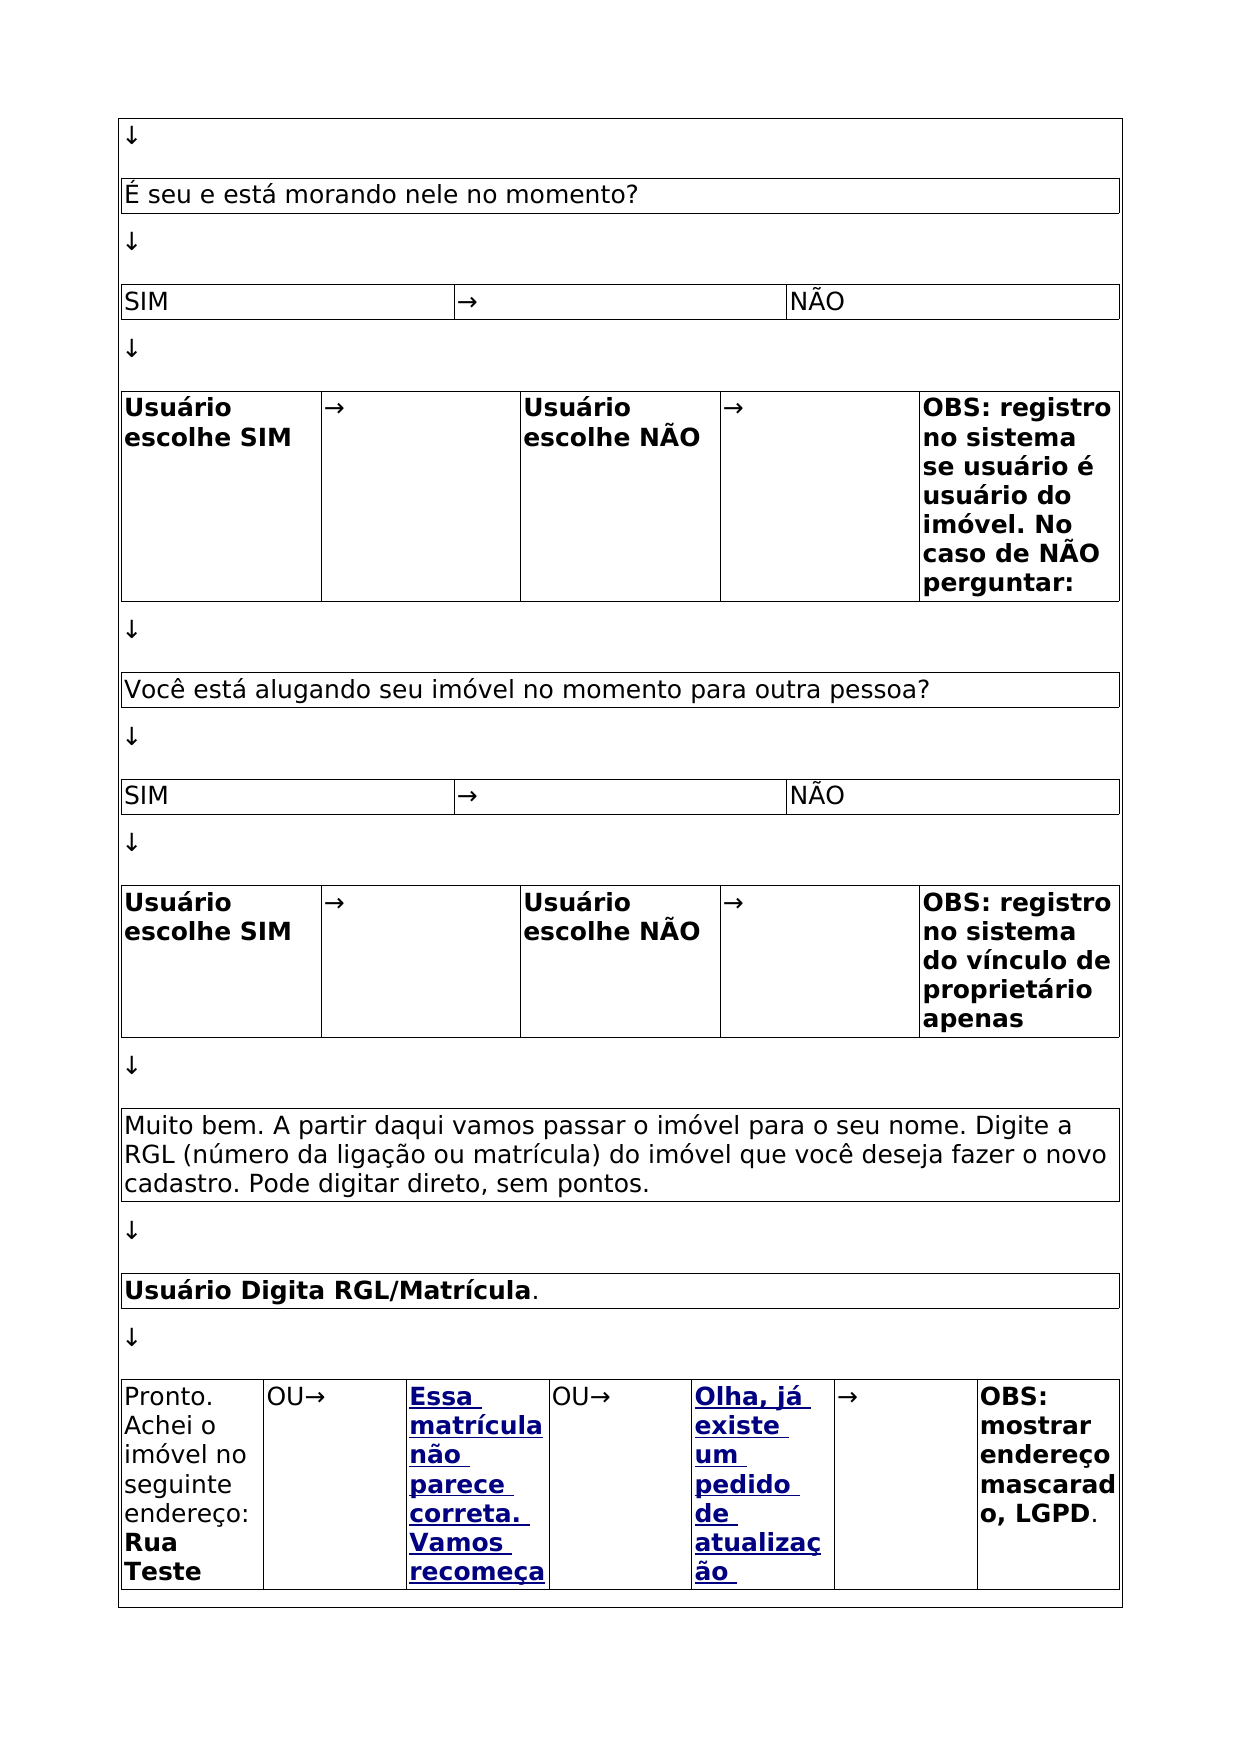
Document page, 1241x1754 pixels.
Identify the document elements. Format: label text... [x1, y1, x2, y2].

table_header OBS: registro no sistema se usuário é usuário do imóvel. No caso de NÃO perguntar: [920, 392, 1119, 601]
table_header Olha, já existe um pedido de atualização [692, 1380, 834, 1589]
table_header Usuário escolhe NÃO [521, 886, 720, 1037]
table_header → [721, 392, 919, 601]
table_header → [721, 886, 919, 1037]
table_header Usuário Digita RGL/Matrícula. [122, 1274, 1119, 1308]
table_header Usuário escolhe NÃO [521, 392, 720, 601]
table_header NÃO [787, 780, 1119, 813]
table_header Essa matrícula não parece correta. Vamos recomeça [407, 1380, 549, 1589]
table_header É seu e está morando nele no momento? [122, 179, 1119, 213]
table_header OU→ [264, 1380, 406, 1589]
table_header SIM [122, 285, 454, 319]
table_header Muito bem. A partir daqui vamos passar o imóvel para o seu nome. Digite a RGL (número da ligação ou matrícula) do imóvel que você deseja fazer o novo cadastro. Pode digitar direto, sem pontos. [122, 1109, 1119, 1201]
table_header NÃO [787, 285, 1119, 319]
table_header ↓ ↓ ↓ ↓ ↓ ↓ ↓ ↓ ↓ [119, 119, 1122, 1607]
table_header → [835, 1380, 977, 1589]
table_header Você está alugando seu imóvel no momento para outra pessoa? [122, 673, 1119, 707]
table_header → [322, 886, 520, 1037]
table_header OU→ [550, 1380, 691, 1589]
table_header OBS: mostrar endereço mascarado, LGPD. [978, 1380, 1119, 1589]
table_header Pronto. Achei o imóvel no seguinte endereço: Rua Teste [122, 1380, 263, 1589]
table_header Usuário escolhe SIM [122, 886, 321, 1037]
table_header SIM [122, 780, 454, 813]
table_header → [322, 392, 520, 601]
table_header → [455, 780, 786, 813]
table_header Usuário escolhe SIM [122, 392, 321, 601]
table_header → [455, 285, 786, 319]
table_header OBS: registro no sistema do vínculo de proprietário apenas [920, 886, 1119, 1037]
